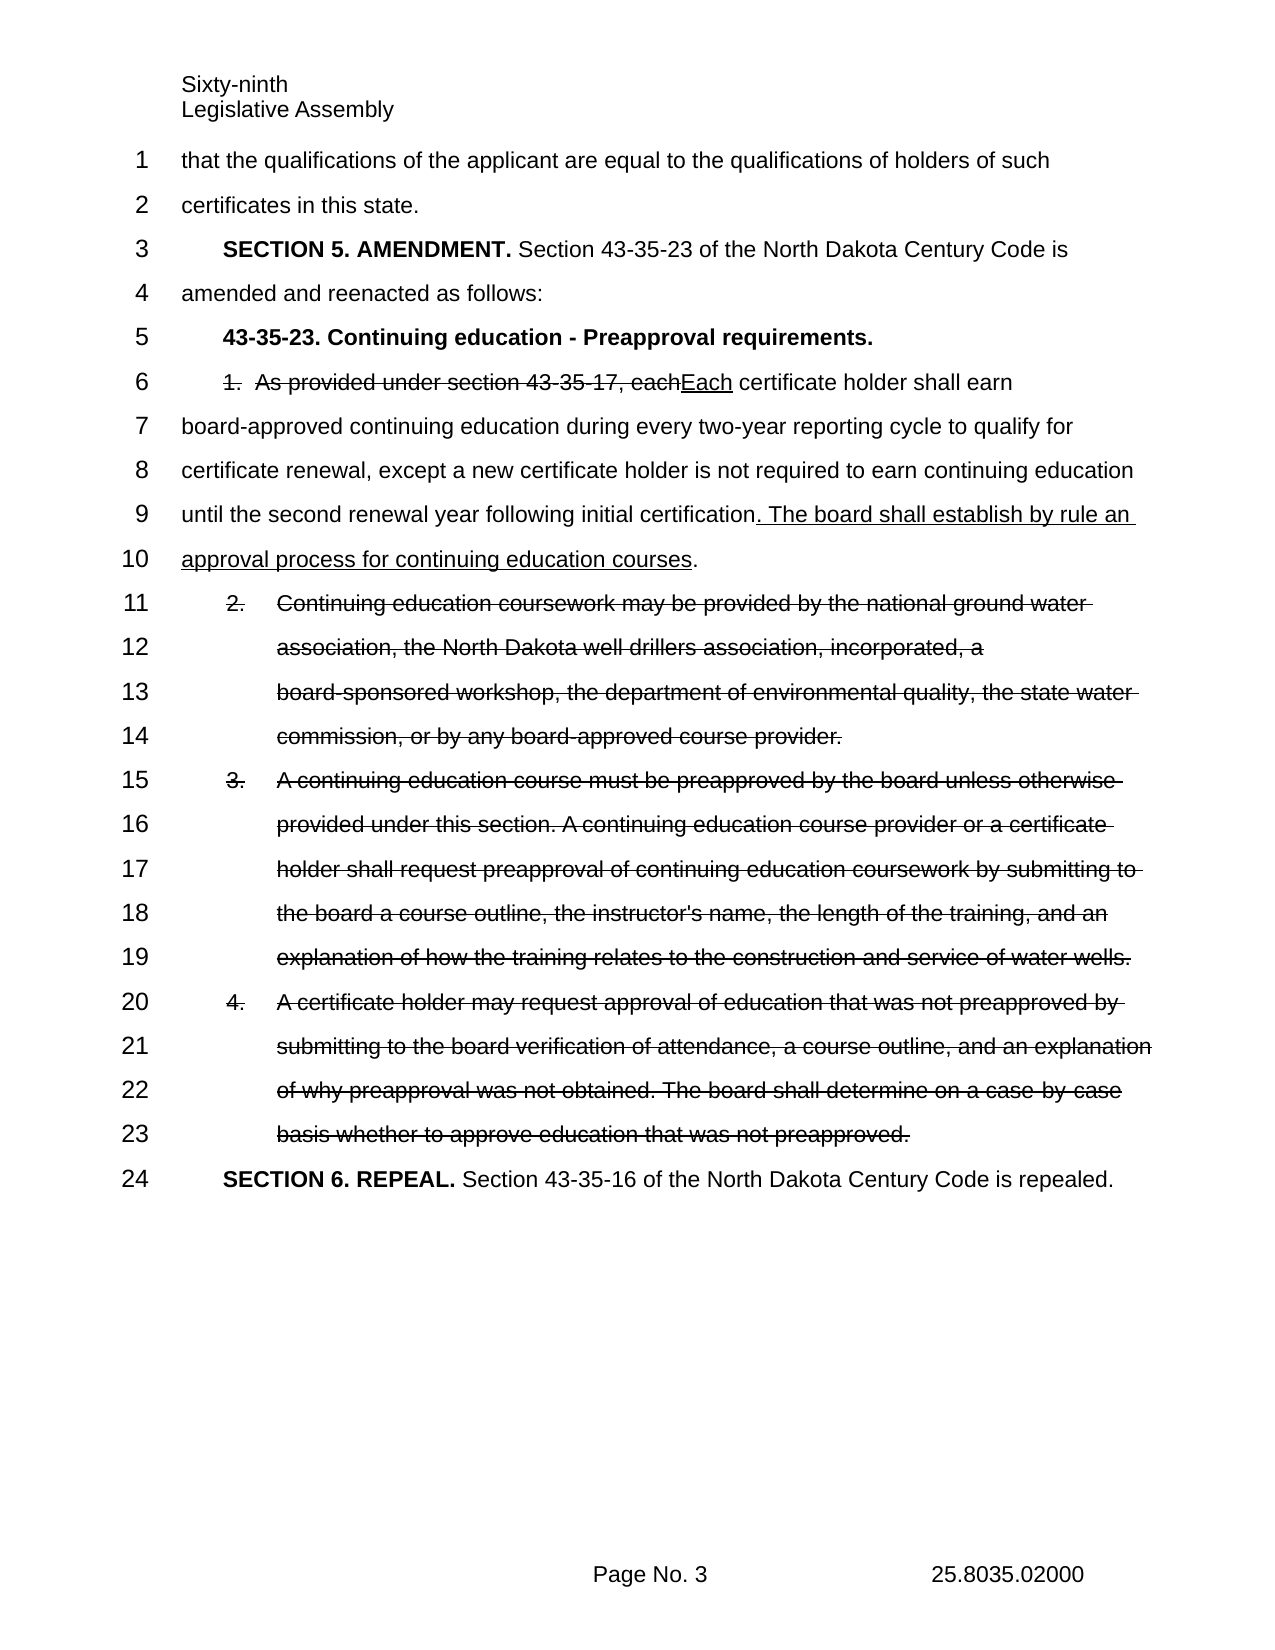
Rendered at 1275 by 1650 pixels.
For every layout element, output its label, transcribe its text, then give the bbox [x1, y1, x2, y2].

text SECTION 6. REPEAL. Section 43‑35‑16 of the North Dakota Century Code is repealed. [181, 1152, 1154, 1196]
text that the qualifications of the applicant are equal to the qualifications of holders of such certificates in this state. [181, 133, 1154, 222]
text SECTION 5. AMENDMENT. Section 43‑35‑23 of the North Dakota Century Code is amended and reenacted as follows: [181, 222, 1154, 310]
text 1. As provided under section 43‑35‑17, eachEach certificate holder shall earn board‑approved continuing education during every two‑year reporting cycle to qualify for certificate renewal, except a new certificate holder is not required to earn continuing education until the second renewal year following initial certification. The board shall establish by rule an approval process for continuing education courses. [181, 355, 1154, 576]
text 2. Continuing education coursework may be provided by the national ground water association, the North Dakota well drillers association, incorporated, a board‑sponsored workshop, the department of environmental quality, the state water commission, or by any board‑approved course provider. [181, 576, 1154, 753]
text 4. A certificate holder may request approval of education that was not preapproved by submitting to the board verification of attendance, a course outline, and an explanation of why preapproval was not obtained. The board shall determine on a case‑by‑case basis whether to approve education that was not preapproved. [181, 974, 1154, 1152]
text 3. A continuing education course must be preapproved by the board unless otherwise provided under this section. A continuing education course provider or a certificate holder shall request preapproval of continuing education coursework by submitting to the board a course outline, the instructor's name, the length of the training, and an explanation of how the training relates to the construction and service of water wells. [181, 753, 1154, 974]
subtitle 43‑35‑23. Continuing education ‑ Preapproval requirements. [181, 310, 1154, 355]
